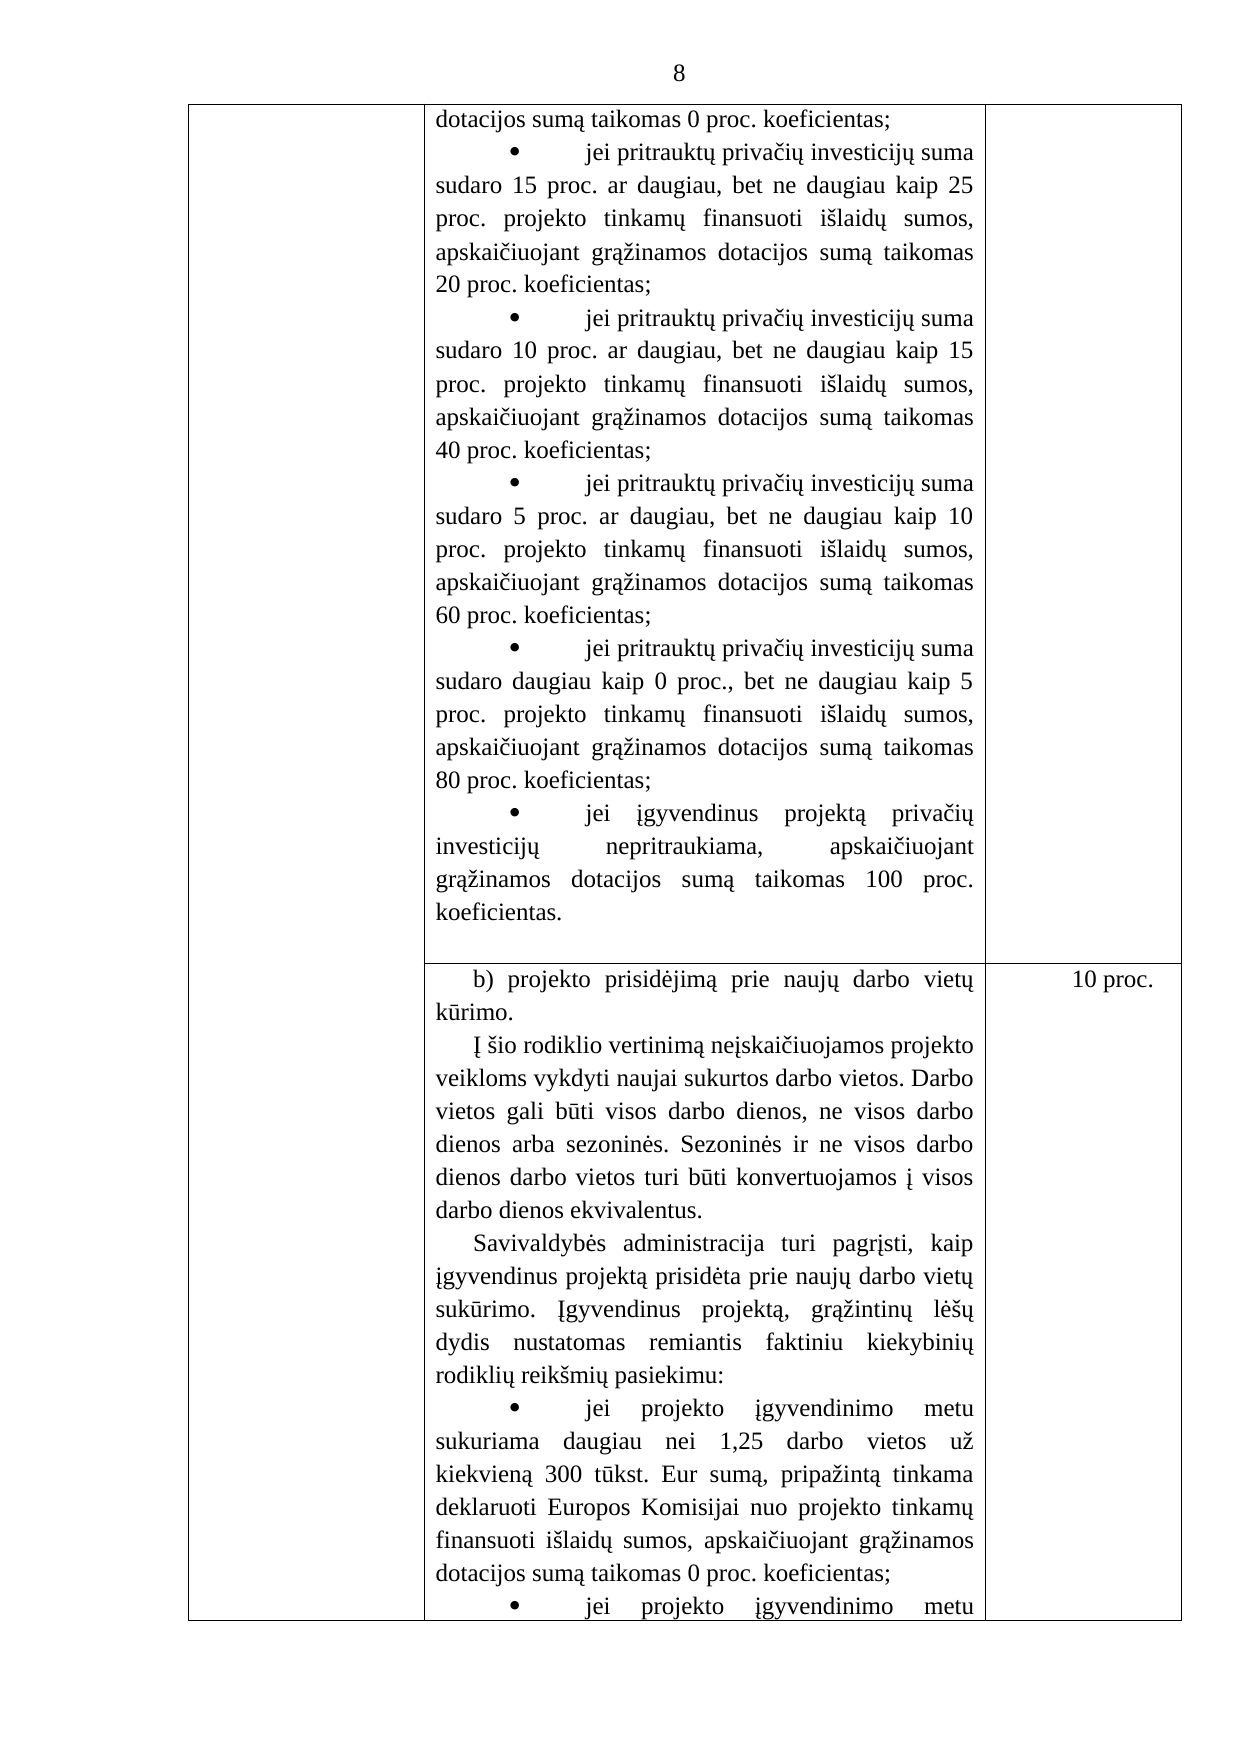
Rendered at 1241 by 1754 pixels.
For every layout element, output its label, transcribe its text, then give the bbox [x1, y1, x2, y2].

table_cell dotacijos sumą taikomas 0 proc. koeficientas;  jei pritrauktų privačių investicijų suma sudaro 15 proc. ar daugiau, bet ne daugiau kaip 25 proc. projekto tinkamų finansuoti išlaidų sumos, apskaičiuojant grąžinamos dotacijos sumą taikomas 20 proc. koeficientas;  jei pritrauktų privačių investicijų suma sudaro 10 proc. ar daugiau, bet ne daugiau kaip 15 proc. projekto tinkamų finansuoti išlaidų sumos, apskaičiuojant grąžinamos dotacijos sumą taikomas 40 proc. koeficientas;  jei pritrauktų privačių investicijų suma sudaro 5 proc. ar daugiau, bet ne daugiau kaip 10 proc. projekto tinkamų finansuoti išlaidų sumos, apskaičiuojant grąžinamos dotacijos sumą taikomas 60 proc. koeficientas;  jei pritrauktų privačių investicijų suma sudaro daugiau kaip 0 proc., bet ne daugiau kaip 5 proc. projekto tinkamų finansuoti išlaidų sumos, apskaičiuojant grąžinamos dotacijos sumą taikomas 80 proc. koeficientas;  jei įgyvendinus projektą privačių investicijų nepritraukiama, apskaičiuojant grąžinamos dotacijos sumą taikomas 100 proc. koeficientas. [425, 105, 985, 963]
table_cell [189, 105, 424, 1620]
table_header [177, 104, 188, 1621]
table_cell [986, 105, 1181, 963]
table_cell 10 proc. [986, 964, 1181, 1620]
table_cell b) projekto prisidėjimą prie naujų darbo vietų kūrimo. Į šio rodiklio vertinimą neįskaičiuojamos projekto veikloms vykdyti naujai sukurtos darbo vietos. Darbo vietos gali būti visos darbo dienos, ne visos darbo dienos arba sezoninės. Sezoninės ir ne visos darbo dienos darbo vietos turi būti konvertuojamos į visos darbo dienos ekvivalentus. Savivaldybės administracija turi pagrįsti, kaip įgyvendinus projektą prisidėta prie naujų darbo vietų sukūrimo. Įgyvendinus projektą, grąžintinų lėšų dydis nustatomas remiantis faktiniu kiekybinių rodiklių reikšmių pasiekimu:  jei projekto įgyvendinimo metu sukuriama daugiau nei 1,25 darbo vietos už kiekvieną 300 tūkst. Eur sumą, pripažintą tinkama deklaruoti Europos Komisijai nuo projekto tinkamų finansuoti išlaidų sumos, apskaičiuojant grąžinamos dotacijos sumą taikomas 0 proc. koeficientas;  jei projekto įgyvendinimo metu [425, 964, 985, 1620]
